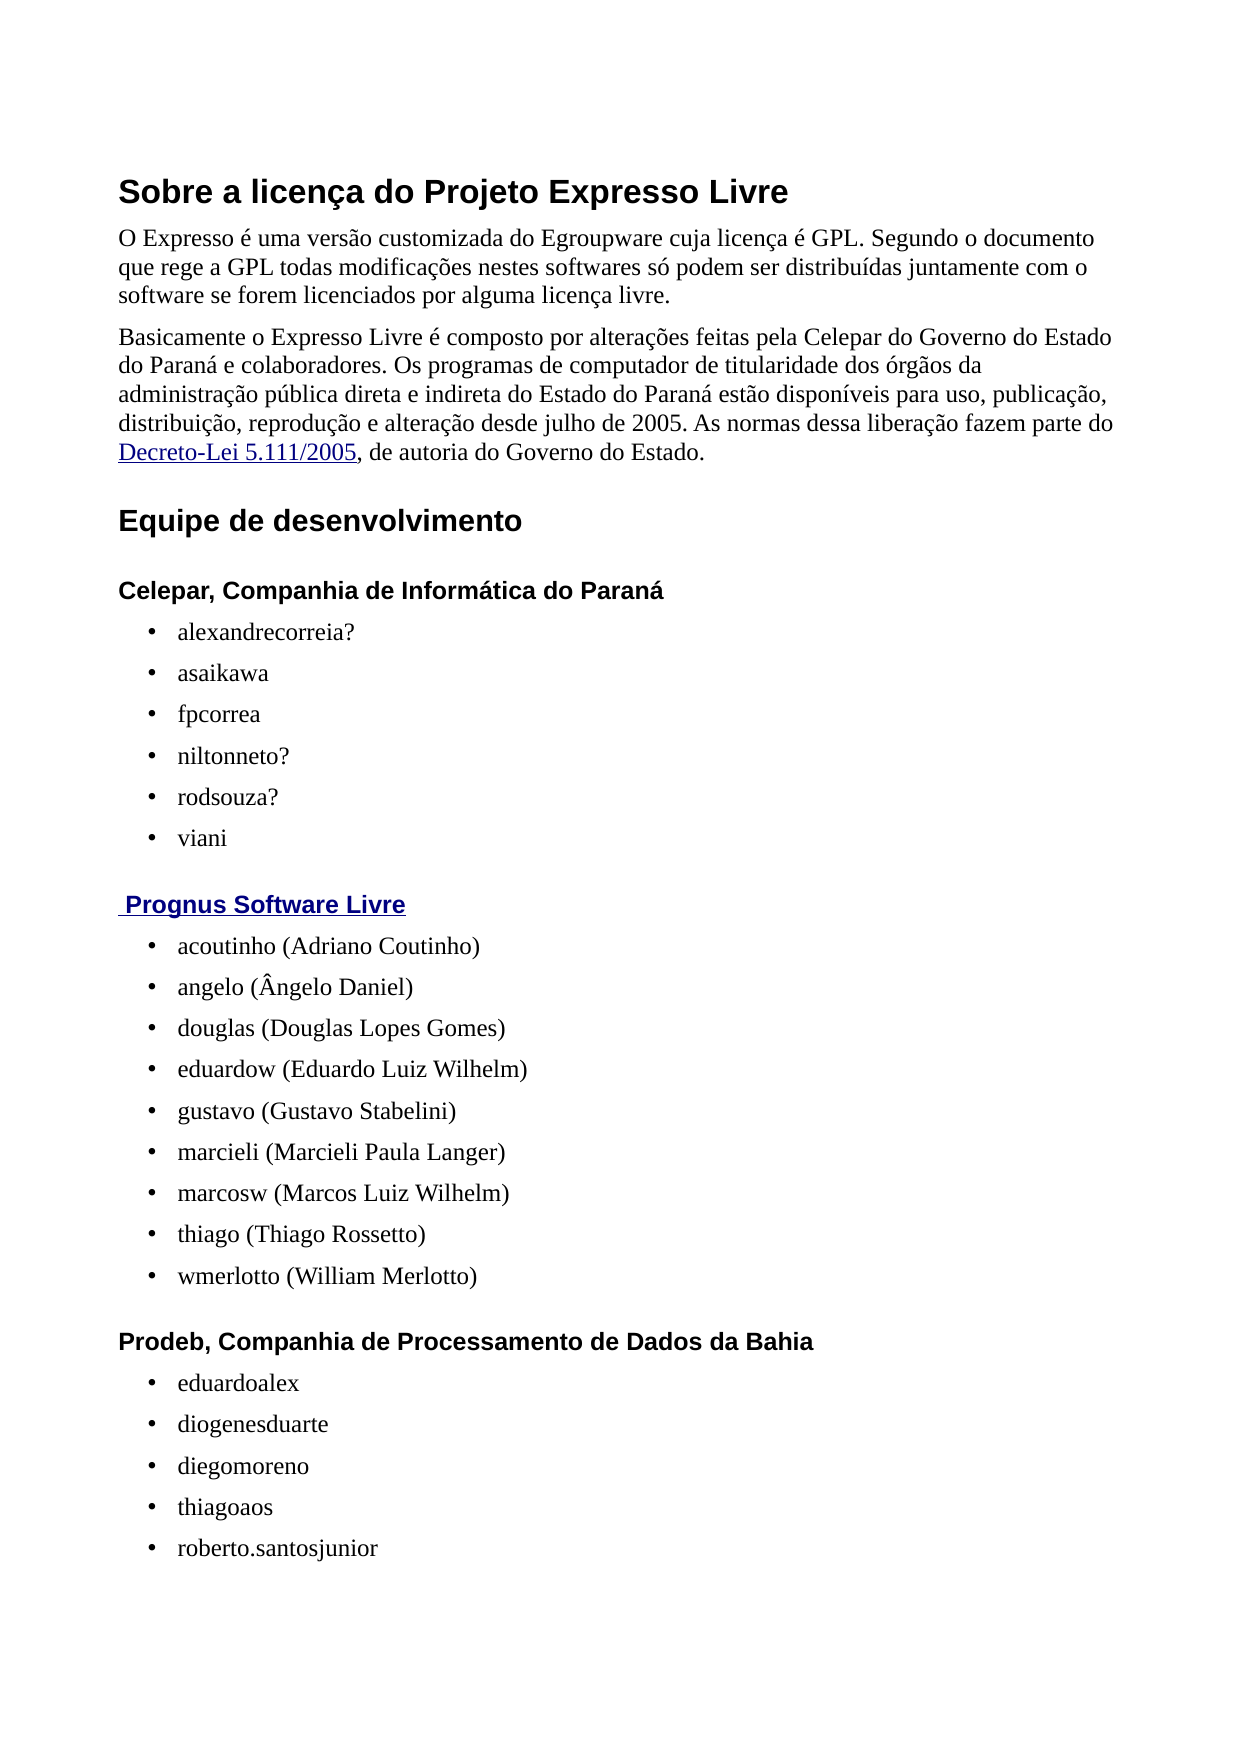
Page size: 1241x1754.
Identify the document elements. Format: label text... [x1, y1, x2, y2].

list douglas (Douglas Lopes Gomes) [148, 1013, 1122, 1042]
list wmerlotto (William Merlotto) [148, 1261, 1122, 1289]
subtitle Prodeb, Companhia de Processamento de Dados da Bahia [118, 1327, 1122, 1356]
list viani [148, 823, 1122, 852]
text O Expresso é uma versão customizada do Egroupware cuja licença é GPL. Segundo o documento que rege a GPL todas modificações nestes softwares só podem ser distribuídas juntamente com o software se forem licenciados por alguma licença livre. [118, 223, 1122, 309]
list alexandrecorreia? [148, 617, 1122, 646]
list acoutinho (Adriano Coutinho) [148, 931, 1122, 959]
subtitle Prognus Software Livre [118, 889, 1122, 918]
list rodsouza? [148, 782, 1122, 811]
list diegomoreno [148, 1451, 1122, 1479]
list diogenesduarte [148, 1409, 1122, 1438]
list gustavo (Gustavo Stabelini) [148, 1096, 1122, 1124]
list roberto.santosjunior [148, 1533, 1122, 1562]
subtitle Celepar, Companhia de Informática do Paraná [118, 576, 1122, 604]
list fpcorrea [148, 699, 1122, 728]
list thiagoaos [148, 1492, 1122, 1521]
list niltonneto? [148, 741, 1122, 769]
subtitle Equipe de desenvolvimento [118, 503, 1122, 538]
text Basicamente o Expresso Livre é composto por alterações feitas pela Celepar do Governo do Estado do Paraná e colaboradores. Os programas de computador de titularidade dos órgãos da administração pública direta e indireta do Estado do Paraná estão disponíveis para uso, publicação, distribuição, reprodução e alteração desde julho de 2005. As normas dessa liberação fazem parte do Decreto-Lei 5.111/2005, de autoria do Governo do Estado. [118, 322, 1122, 466]
subtitle Sobre a licença do Projeto Expresso Livre [118, 172, 1122, 211]
list thiago (Thiago Rossetto) [148, 1219, 1122, 1248]
list eduardoalex [148, 1368, 1122, 1397]
list eduardow (Eduardo Luiz Wilhelm) [148, 1054, 1122, 1083]
list marcieli (Marcieli Paula Langer) [148, 1137, 1122, 1166]
list asaikawa [148, 658, 1122, 687]
list marcosw (Marcos Luiz Wilhelm) [148, 1178, 1122, 1207]
list angelo (Ângelo Daniel) [148, 972, 1122, 1001]
